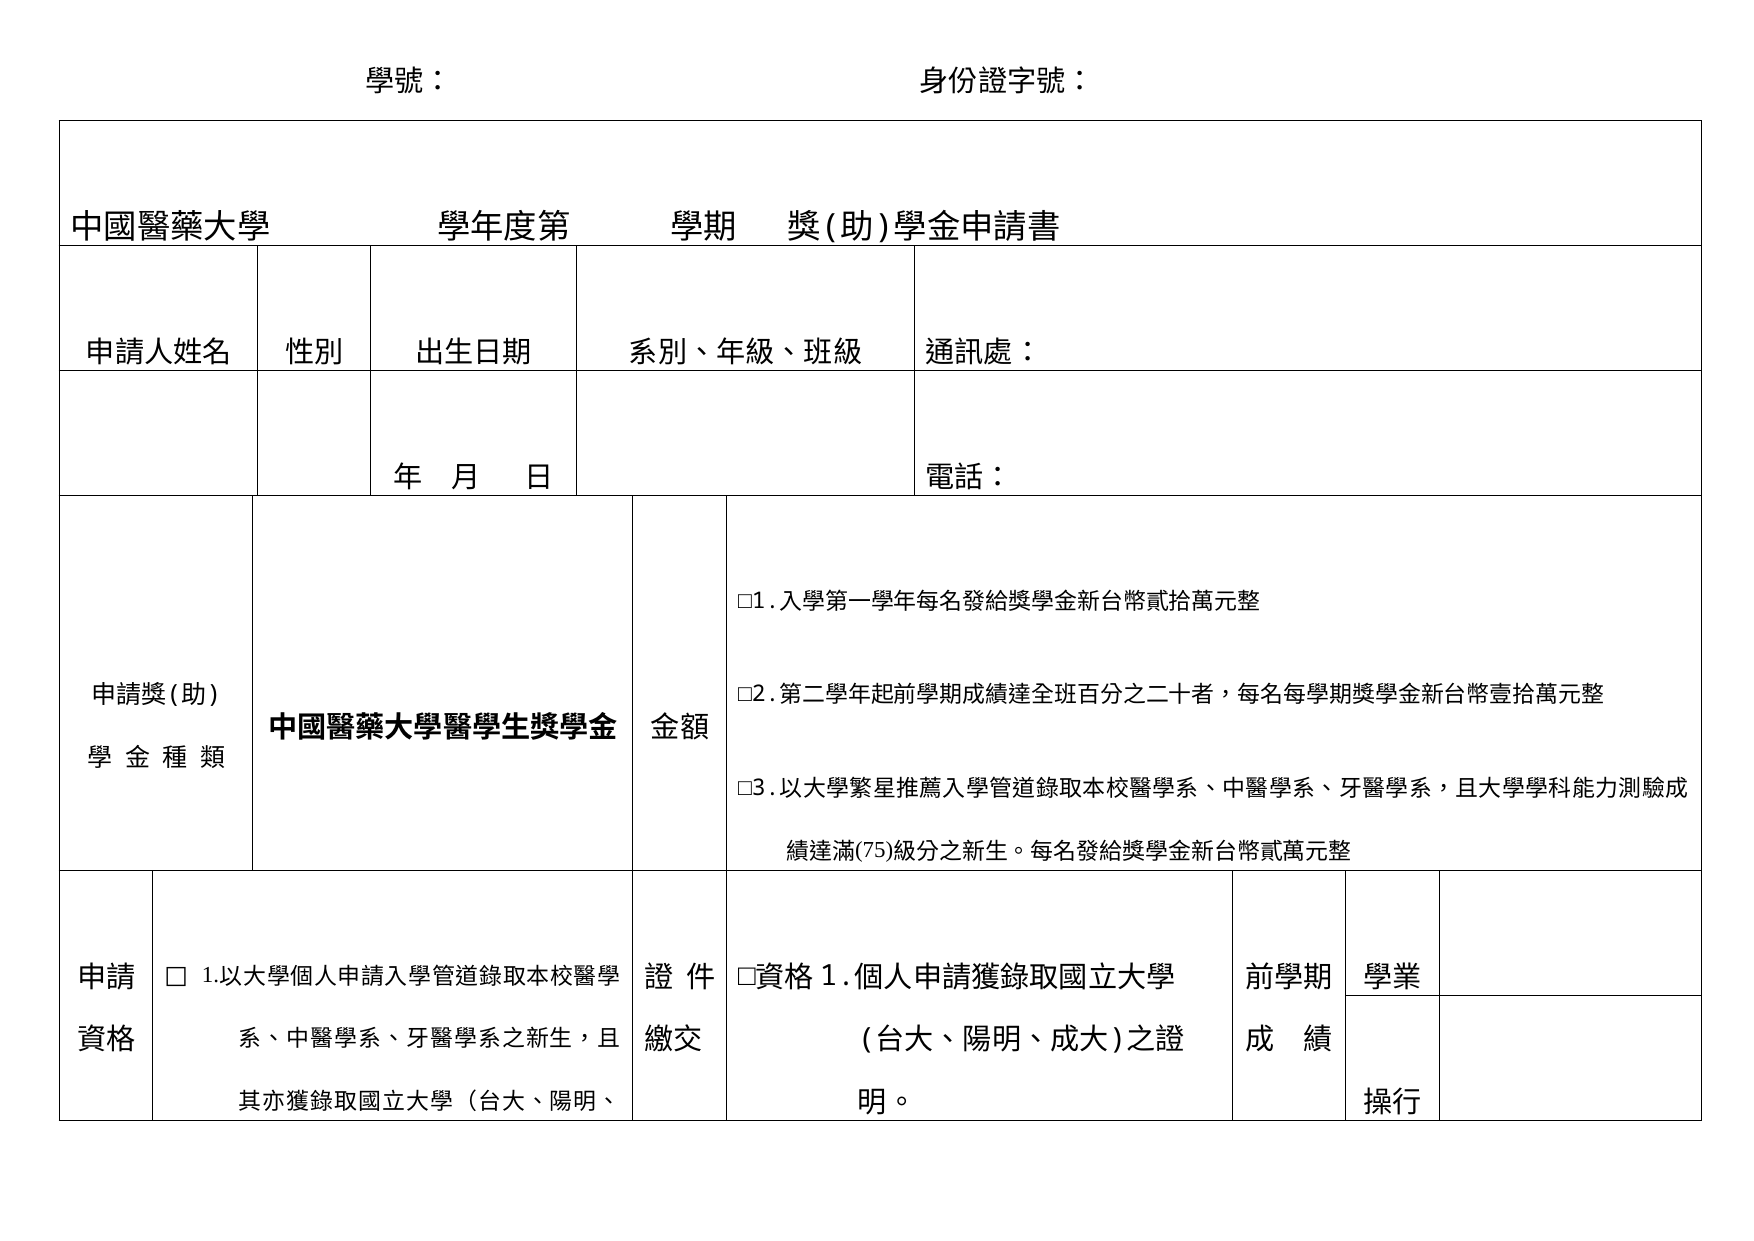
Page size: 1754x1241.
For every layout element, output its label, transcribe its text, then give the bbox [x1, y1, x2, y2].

table_cell 通訊處： [915, 246, 1701, 370]
table_cell [577, 371, 914, 495]
text 學號： 身份證字號： [59, 58, 1724, 100]
table_cell 年 月 日 [371, 371, 576, 495]
table_cell 中國醫藥大學醫學生獎學金 [253, 496, 632, 870]
table_cell 金額 [633, 496, 726, 870]
table_cell □資格1.個人申請獲錄取國立大學(台大、陽明、成大)之證明。 [727, 871, 1232, 1120]
table_header 中國醫藥大學 學年度第 學期 獎(助)學金申請書 [60, 121, 1701, 245]
table_cell 申請資格 [60, 871, 152, 1120]
table_cell 操行 [1346, 996, 1439, 1120]
table_cell 前學期成 績 [1233, 871, 1345, 1120]
table_cell [60, 371, 257, 495]
table_cell 證件 繳交 [633, 871, 726, 1120]
table_cell 學業 [1346, 871, 1439, 995]
table_cell 性別 [258, 246, 370, 370]
table_cell [1440, 996, 1701, 1120]
table_cell [258, 371, 370, 495]
table_cell [1440, 871, 1701, 995]
table_cell 系別、年級、班級 [577, 246, 914, 370]
table_cell 出生日期 [371, 246, 576, 370]
table_cell 電話： [915, 371, 1701, 495]
table_cell □1.入學第一學年每名發給獎學金新台幣貳拾萬元整 □2.第二學年起前學期成績達全班百分之二十者，每名每學期獎學金新台幣壹拾萬元整 □3.以大學繁星推薦入學管道錄取本校醫學系、中醫學系、牙醫學系，且大學學科能力測驗成績達滿(75)級分之新生。每名發給獎學金新台幣貳萬元整 [727, 496, 1701, 870]
table_cell 1.以大學個人申請入學管道錄取本校醫學系、中醫學系、牙醫學系之新生，且其亦獲錄取國立大學（台大、陽明、成大）醫學系或同學系之正取生。 2.以大學考試分發入學管道錄取本校醫學系、中醫學系、牙醫學系之新生，且其成績已達國立大學（台大、陽明、成大）醫學系或同學系錄取標準者。 3.以大學繁星推薦入學管道錄取本校醫學系、中醫學系、牙醫學系，且大學學科能力測驗成績達滿(75)級分之新生。 4.第二學年起前學期成績達全班或該年級系排名百分之二十者。 [153, 871, 632, 1120]
table_cell 申請獎(助) 學 金 種 類 [60, 496, 252, 870]
table_cell 申請人姓名 [60, 246, 257, 370]
